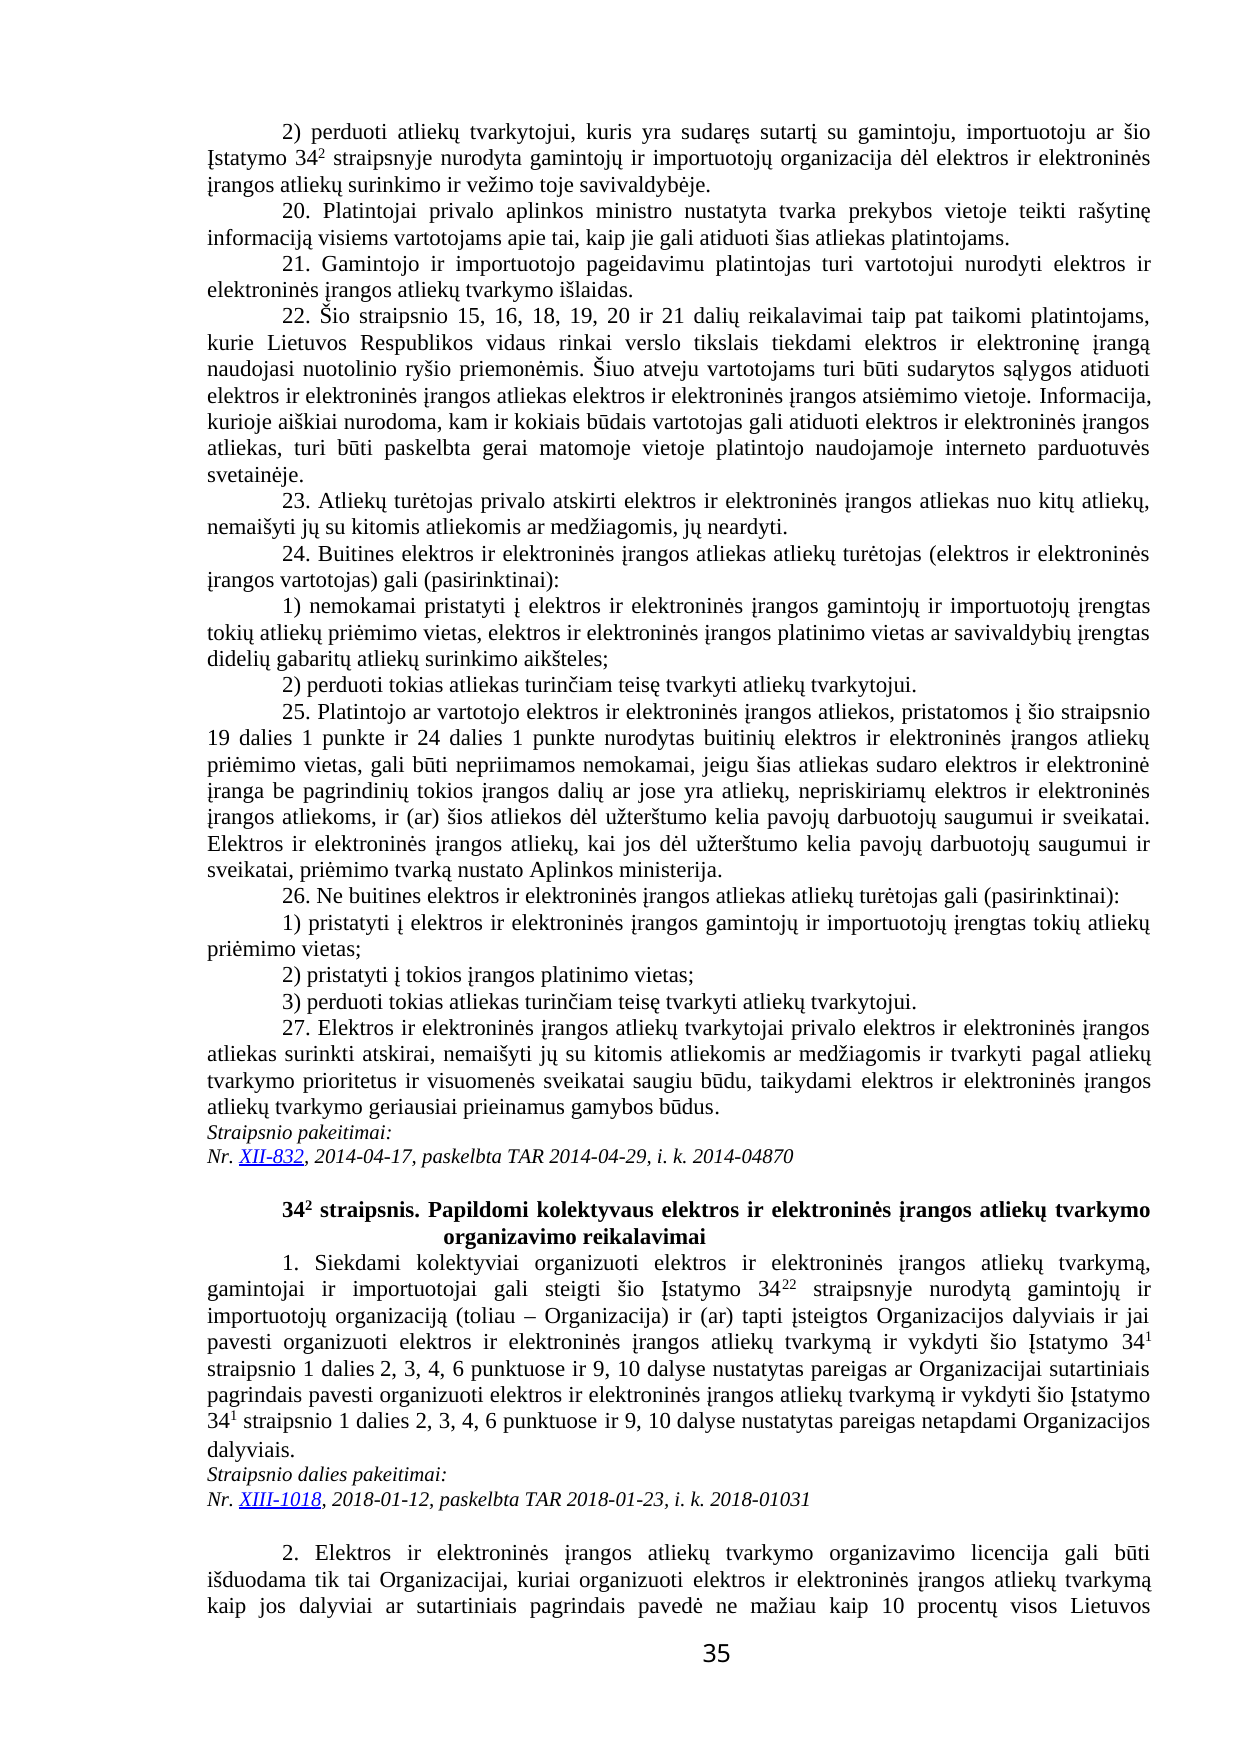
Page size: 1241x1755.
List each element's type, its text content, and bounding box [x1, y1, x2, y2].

text 21. Gamintojo ir importuotojo pageidavimu platintojas turi vartotojui nurodyti elektros ir elektroninės įrangos atliekų tvarkymo išlaidas. [207, 250, 1152, 303]
text 2. Elektros ir elektroninės įrangos atliekų tvarkymo organizavimo licencija gali būti išduodama tik tai Organizacijai, kuriai organizuoti elektros ir elektroninės įrangos atliekų tvarkymą kaip jos dalyviai ar sutartiniais pagrindais pavedė ne mažiau kaip 10 procentų visos Lietuvos [207, 1539, 1152, 1618]
text Nr. XIII-1018, 2018-01-12, paskelbta TAR 2018-01-23, i. k. 2018-01031 [207, 1486, 1152, 1511]
text 342 straipsnis. Papildomi kolektyvaus elektros ir elektroninės įrangos atliekų tvarkymo organizavimo reikalavimai [282, 1196, 1152, 1249]
text 1. Siekdami kolektyviai organizuoti elektros ir elektroninės įrangos atliekų tvarkymą, gamintojai ir importuotojai gali steigti šio Įstatymo 3422 straipsnyje nurodytą gamintojų ir importuotojų organizaciją (toliau – Organizacija) ir (ar) tapti įsteigtos Organizacijos dalyviais ir jai pavesti organizuoti elektros ir elektroninės įrangos atliekų tvarkymą ir vykdyti šio Įstatymo 341 straipsnio 1 dalies 2, 3, 4, 6 punktuose ir 9, 10 dalyse nustatytas pareigas ar Organizacijai sutartiniais pagrindais pavesti organizuoti elektros ir elektroninės įrangos atliekų tvarkymą ir vykdyti šio Įstatymo 341 straipsnio 1 dalies 2, 3, 4, 6 punktuose ir 9, 10 dalyse nustatytas pareigas netapdami Organizacijos dalyviais. [207, 1249, 1152, 1462]
text 2) perduoti atliekų tvarkytojui, kuris yra sudaręs sutartį su gamintoju, importuotoju ar šio Įstatymo 342 straipsnyje nurodyta gamintojų ir importuotojų organizacija dėl elektros ir elektroninės įrangos atliekų surinkimo ir vežimo toje savivaldybėje. [207, 118, 1152, 197]
text 2) pristatyti į tokios įrangos platinimo vietas; [207, 961, 1152, 988]
text 3) perduoti tokias atliekas turinčiam teisę tvarkyti atliekų tvarkytojui. [207, 988, 1152, 1014]
text 27. Elektros ir elektroninės įrangos atliekų tvarkytojai privalo elektros ir elektroninės įrangos atliekas surinkti atskirai, nemaišyti jų su kitomis atliekomis ar medžiagomis ir tvarkyti pagal atliekų tvarkymo prioritetus ir visuomenės sveikatai saugiu būdu, taikydami elektros ir elektroninės įrangos atliekų tvarkymo geriausiai prieinamus gamybos būdus. [207, 1014, 1152, 1119]
text 20. Platintojai privalo aplinkos ministro nustatyta tvarka prekybos vietoje teikti rašytinę informaciją visiems vartotojams apie tai, kaip jie gali atiduoti šias atliekas platintojams. [207, 197, 1152, 250]
text 1) nemokamai pristatyti į elektros ir elektroninės įrangos gamintojų ir importuotojų įrengtas tokių atliekų priėmimo vietas, elektros ir elektroninės įrangos platinimo vietas ar savivaldybių įrengtas didelių gabaritų atliekų surinkimo aikšteles; [207, 592, 1152, 672]
text 23. Atliekų turėtojas privalo atskirti elektros ir elektroninės įrangos atliekas nuo kitų atliekų, nemaišyti jų su kitomis atliekomis ar medžiagomis, jų neardyti. [207, 487, 1152, 540]
text 25. Platintojo ar vartotojo elektros ir elektroninės įrangos atliekos, pristatomos į šio straipsnio 19 dalies 1 punkte ir 24 dalies 1 punkte nurodytas buitinių elektros ir elektroninės įrangos atliekų priėmimo vietas, gali būti nepriimamos nemokamai, jeigu šias atliekas sudaro elektros ir elektroninė įranga be pagrindinių tokios įrangos dalių ar jose yra atliekų, nepriskiriamų elektros ir elektroninės įrangos atliekoms, ir (ar) šios atliekos dėl užterštumo kelia pavojų darbuotojų saugumui ir sveikatai. Elektros ir elektroninės įrangos atliekų, kai jos dėl užterštumo kelia pavojų darbuotojų saugumui ir sveikatai, priėmimo tvarką nustato Aplinkos ministerija. [207, 698, 1152, 882]
text 2) perduoti tokias atliekas turinčiam teisę tvarkyti atliekų tvarkytojui. [207, 672, 1152, 698]
text 26. Ne buitines elektros ir elektroninės įrangos atliekas atliekų turėtojas gali (pasirinktinai): [207, 882, 1152, 909]
text 1) pristatyti į elektros ir elektroninės įrangos gamintojų ir importuotojų įrengtas tokių atliekų priėmimo vietas; [207, 909, 1152, 961]
text 22. Šio straipsnio 15, 16, 18, 19, 20 ir 21 dalių reikalavimai taip pat taikomi platintojams, kurie Lietuvos Respublikos vidaus rinkai verslo tikslais tiekdami elektros ir elektroninę įrangą naudojasi nuotolinio ryšio priemonėmis. Šiuo atveju vartotojams turi būti sudarytos sąlygos atiduoti elektros ir elektroninės įrangos atliekas elektros ir elektroninės įrangos atsiėmimo vietoje. Informacija, kurioje aiškiai nurodoma, kam ir kokiais būdais vartotojas gali atiduoti elektros ir elektroninės įrangos atliekas, turi būti paskelbta gerai matomoje vietoje platintojo naudojamoje interneto parduotuvės svetainėje. [207, 303, 1152, 487]
text Nr. XII-832, 2014-04-17, paskelbta TAR 2014-04-29, i. k. 2014-04870 [207, 1144, 1152, 1168]
text Straipsnio pakeitimai: [207, 1119, 1152, 1144]
text Straipsnio dalies pakeitimai: [207, 1462, 1152, 1486]
text 24. Buitines elektros ir elektroninės įrangos atliekas atliekų turėtojas (elektros ir elektroninės įrangos vartotojas) gali (pasirinktinai): [207, 540, 1152, 592]
